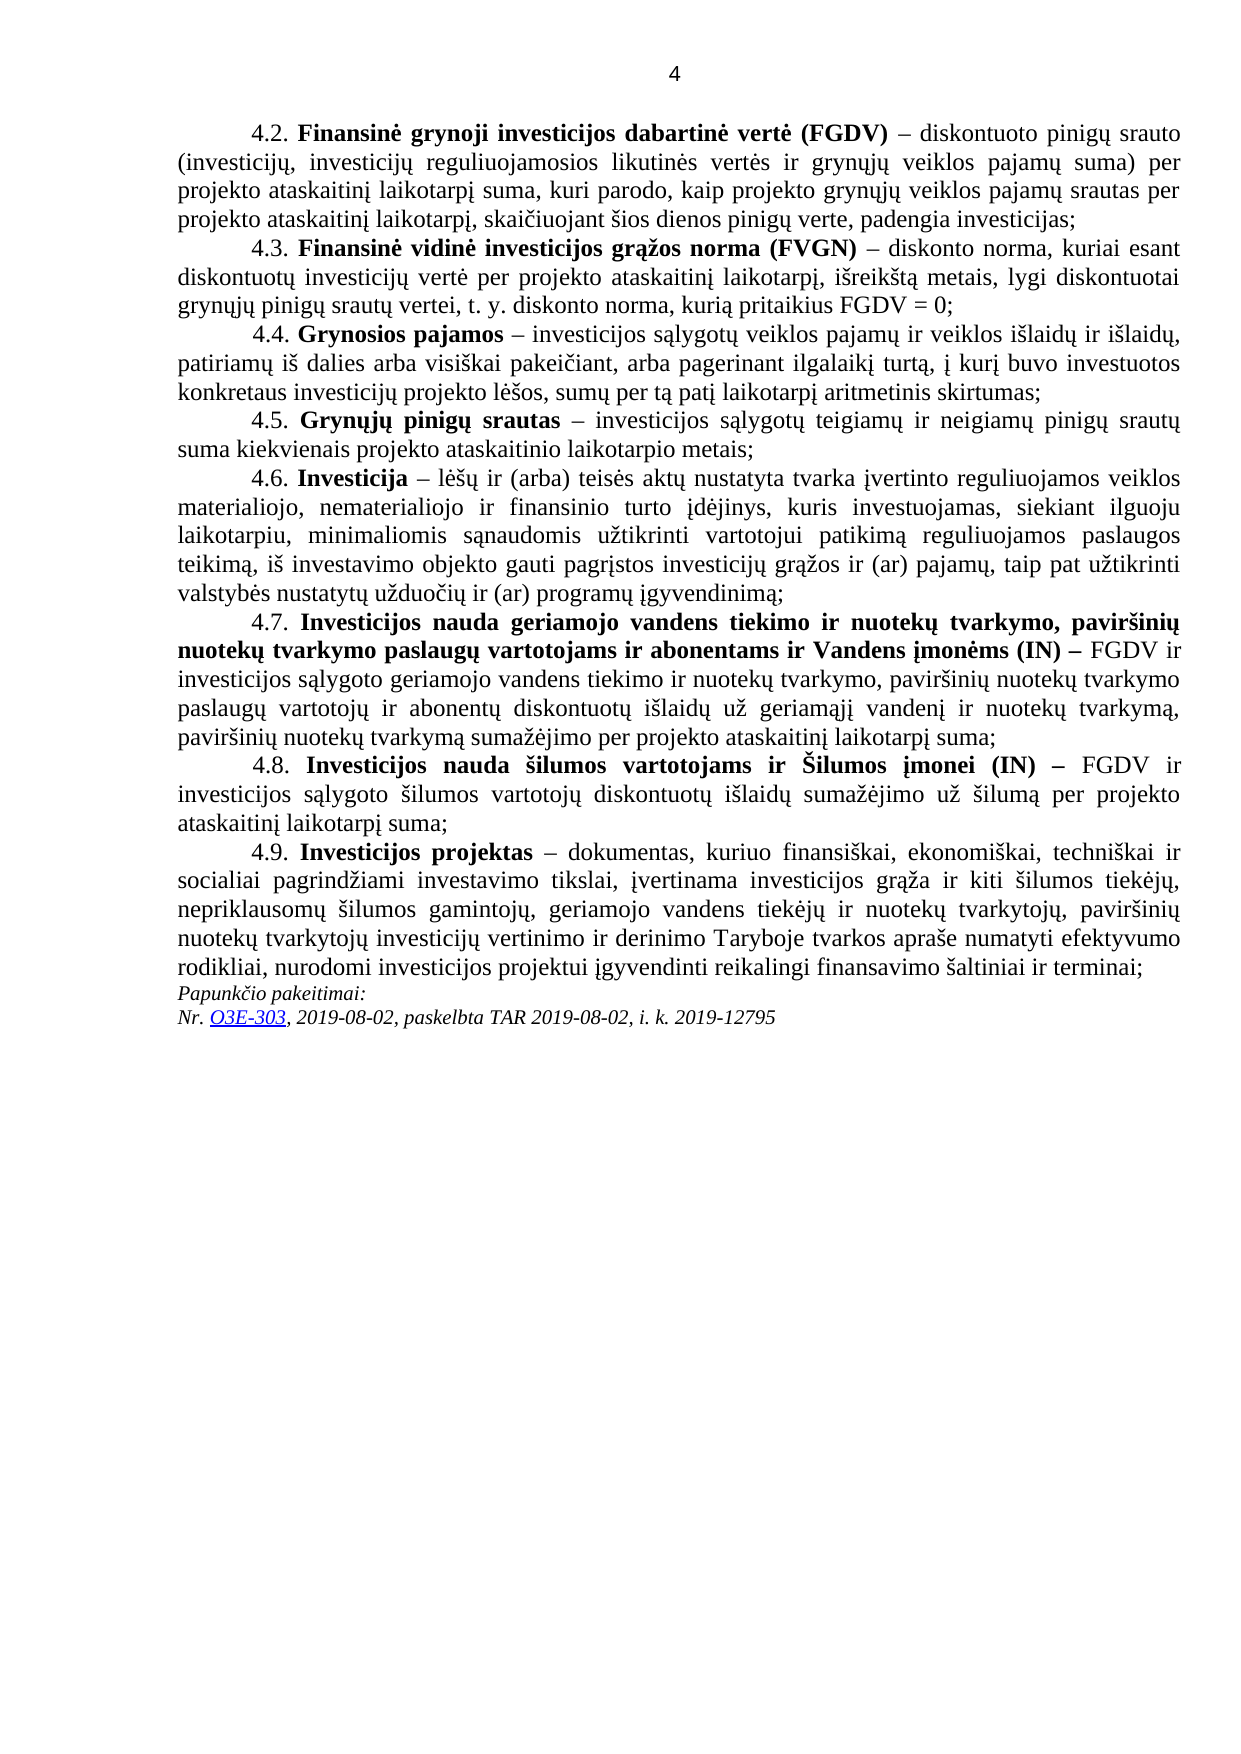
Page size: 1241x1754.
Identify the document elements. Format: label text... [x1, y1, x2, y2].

text 4.3. Finansinė vidinė investicijos grąžos norma (FVGN) – diskonto norma, kuriai esant diskontuotų investicijų vertė per projekto ataskaitinį laikotarpį, išreikštą metais, lygi diskontuotai grynųjų pinigų srautų vertei, t. y. diskonto norma, kurią pritaikius FGDV = 0; [177, 233, 1181, 319]
text 4.4. Grynosios pajamos – investicijos sąlygotų veiklos pajamų ir veiklos išlaidų ir išlaidų, patiriamų iš dalies arba visiškai pakeičiant, arba pagerinant ilgalaikį turtą, į kurį buvo investuotos konkretaus investicijų projekto lėšos, sumų per tą patį laikotarpį aritmetinis skirtumas; [177, 319, 1181, 406]
text 4.7. Investicijos nauda geriamojo vandens tiekimo ir nuotekų tvarkymo, paviršinių nuotekų tvarkymo paslaugų vartotojams ir abonentams ir Vandens įmonėms (IN) – FGDV ir investicijos sąlygoto geriamojo vandens tiekimo ir nuotekų tvarkymo, paviršinių nuotekų tvarkymo paslaugų vartotojų ir abonentų diskontuotų išlaidų už geriamąjį vandenį ir nuotekų tvarkymą, paviršinių nuotekų tvarkymą sumažėjimo per projekto ataskaitinį laikotarpį suma; [177, 607, 1181, 751]
text Papunkčio pakeitimai: [177, 981, 1181, 1005]
text 4.9. Investicijos projektas – dokumentas, kuriuo finansiškai, ekonomiškai, techniškai ir socialiai pagrindžiami investavimo tikslai, įvertinama investicijos grąža ir kiti šilumos tiekėjų, nepriklausomų šilumos gamintojų, geriamojo vandens tiekėjų ir nuotekų tvarkytojų, paviršinių nuotekų tvarkytojų investicijų vertinimo ir derinimo Taryboje tvarkos apraše numatyti efektyvumo rodikliai, nurodomi investicijos projektui įgyvendinti reikalingi finansavimo šaltiniai ir terminai; [177, 837, 1181, 981]
text 4.2. Finansinė grynoji investicijos dabartinė vertė (FGDV) – diskontuoto pinigų srauto (investicijų, investicijų reguliuojamosios likutinės vertės ir grynųjų veiklos pajamų suma) per projekto ataskaitinį laikotarpį suma, kuri parodo, kaip projekto grynųjų veiklos pajamų srautas per projekto ataskaitinį laikotarpį, skaičiuojant šios dienos pinigų verte, padengia investicijas; [177, 118, 1181, 233]
text Nr. O3E-303, 2019-08-02, paskelbta TAR 2019-08-02, i. k. 2019-12795 [177, 1005, 1181, 1029]
text 4.6. Investicija – lėšų ir (arba) teisės aktų nustatyta tvarka įvertinto reguliuojamos veiklos materialiojo, nematerialiojo ir finansinio turto įdėjinys, kuris investuojamas, siekiant ilguoju laikotarpiu, minimaliomis sąnaudomis užtikrinti vartotojui patikimą reguliuojamos paslaugos teikimą, iš investavimo objekto gauti pagrįstos investicijų grąžos ir (ar) pajamų, taip pat užtikrinti valstybės nustatytų užduočių ir (ar) programų įgyvendinimą; [177, 463, 1181, 607]
text 4.5. Grynųjų pinigų srautas – investicijos sąlygotų teigiamų ir neigiamų pinigų srautų suma kiekvienais projekto ataskaitinio laikotarpio metais; [177, 406, 1181, 463]
text 4.8. Investicijos nauda šilumos vartotojams ir Šilumos įmonei (IN) – FGDV ir investicijos sąlygoto šilumos vartotojų diskontuotų išlaidų sumažėjimo už šilumą per projekto ataskaitinį laikotarpį suma; [177, 751, 1181, 837]
